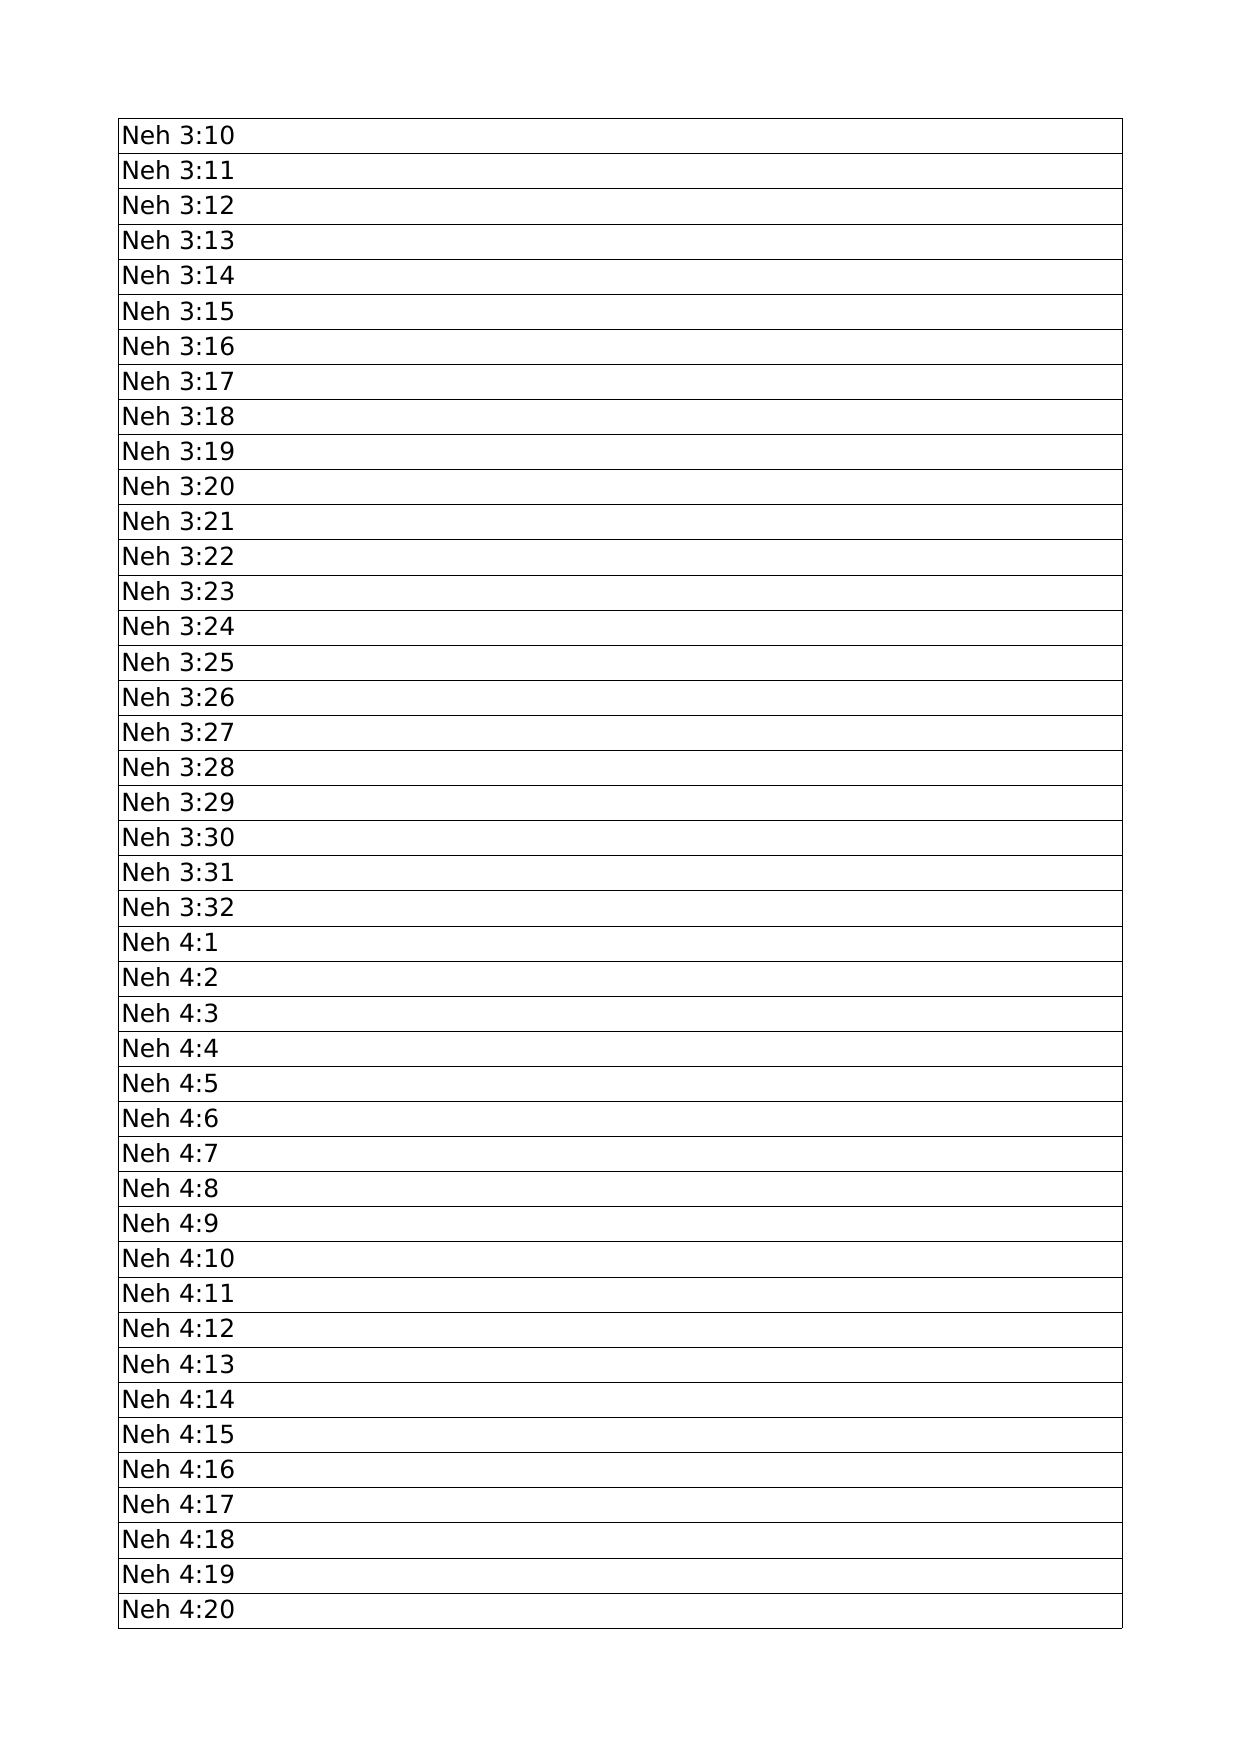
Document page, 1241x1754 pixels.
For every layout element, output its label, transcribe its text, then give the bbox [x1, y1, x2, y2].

table_cell Neh 4:19 [119, 1559, 1122, 1592]
table_cell Neh 3:25 [119, 646, 1122, 680]
table_cell Neh 4:1 [119, 927, 1122, 961]
table_cell Neh 4:13 [119, 1348, 1122, 1382]
table_cell Neh 3:23 [119, 576, 1122, 609]
table_cell Neh 3:14 [119, 260, 1122, 294]
table_cell Neh 3:31 [119, 856, 1122, 890]
table_cell Neh 4:8 [119, 1172, 1122, 1206]
table_cell Neh 3:22 [119, 540, 1122, 574]
table_cell Neh 3:32 [119, 891, 1122, 926]
table_cell Neh 3:27 [119, 716, 1122, 750]
table_cell Neh 3:29 [119, 786, 1122, 820]
table_cell Neh 3:19 [119, 435, 1122, 469]
table_cell Neh 4:16 [119, 1453, 1122, 1487]
table_cell Neh 3:15 [119, 295, 1122, 329]
table_cell Neh 3:17 [119, 365, 1122, 399]
table_cell Neh 4:20 [119, 1594, 1122, 1628]
table_cell Neh 4:15 [119, 1418, 1122, 1452]
table_cell Neh 3:12 [119, 189, 1122, 223]
table_cell Neh 4:9 [119, 1207, 1122, 1241]
table_cell Neh 3:13 [119, 225, 1122, 258]
table_cell Neh 3:11 [119, 154, 1122, 188]
table_cell Neh 3:16 [119, 330, 1122, 364]
table_cell Neh 4:17 [119, 1488, 1122, 1522]
table_cell Neh 3:10 [119, 119, 1122, 153]
table_cell Neh 4:4 [119, 1032, 1122, 1066]
table_cell Neh 3:20 [119, 470, 1122, 504]
table_cell Neh 3:30 [119, 821, 1122, 855]
table_cell Neh 4:3 [119, 997, 1122, 1031]
table_cell Neh 3:26 [119, 681, 1122, 715]
table_cell Neh 3:21 [119, 505, 1122, 539]
table_cell Neh 4:6 [119, 1102, 1122, 1136]
table_cell Neh 4:18 [119, 1523, 1122, 1557]
table_cell Neh 4:11 [119, 1278, 1122, 1312]
table_cell Neh 4:2 [119, 962, 1122, 996]
table_cell Neh 4:10 [119, 1242, 1122, 1277]
table_cell Neh 4:14 [119, 1383, 1122, 1417]
table_cell Neh 4:7 [119, 1137, 1122, 1171]
table_cell Neh 4:12 [119, 1313, 1122, 1347]
table_cell Neh 3:28 [119, 751, 1122, 785]
table_cell Neh 4:5 [119, 1067, 1122, 1101]
table_cell Neh 3:24 [119, 611, 1122, 645]
table_cell Neh 3:18 [119, 400, 1122, 434]
